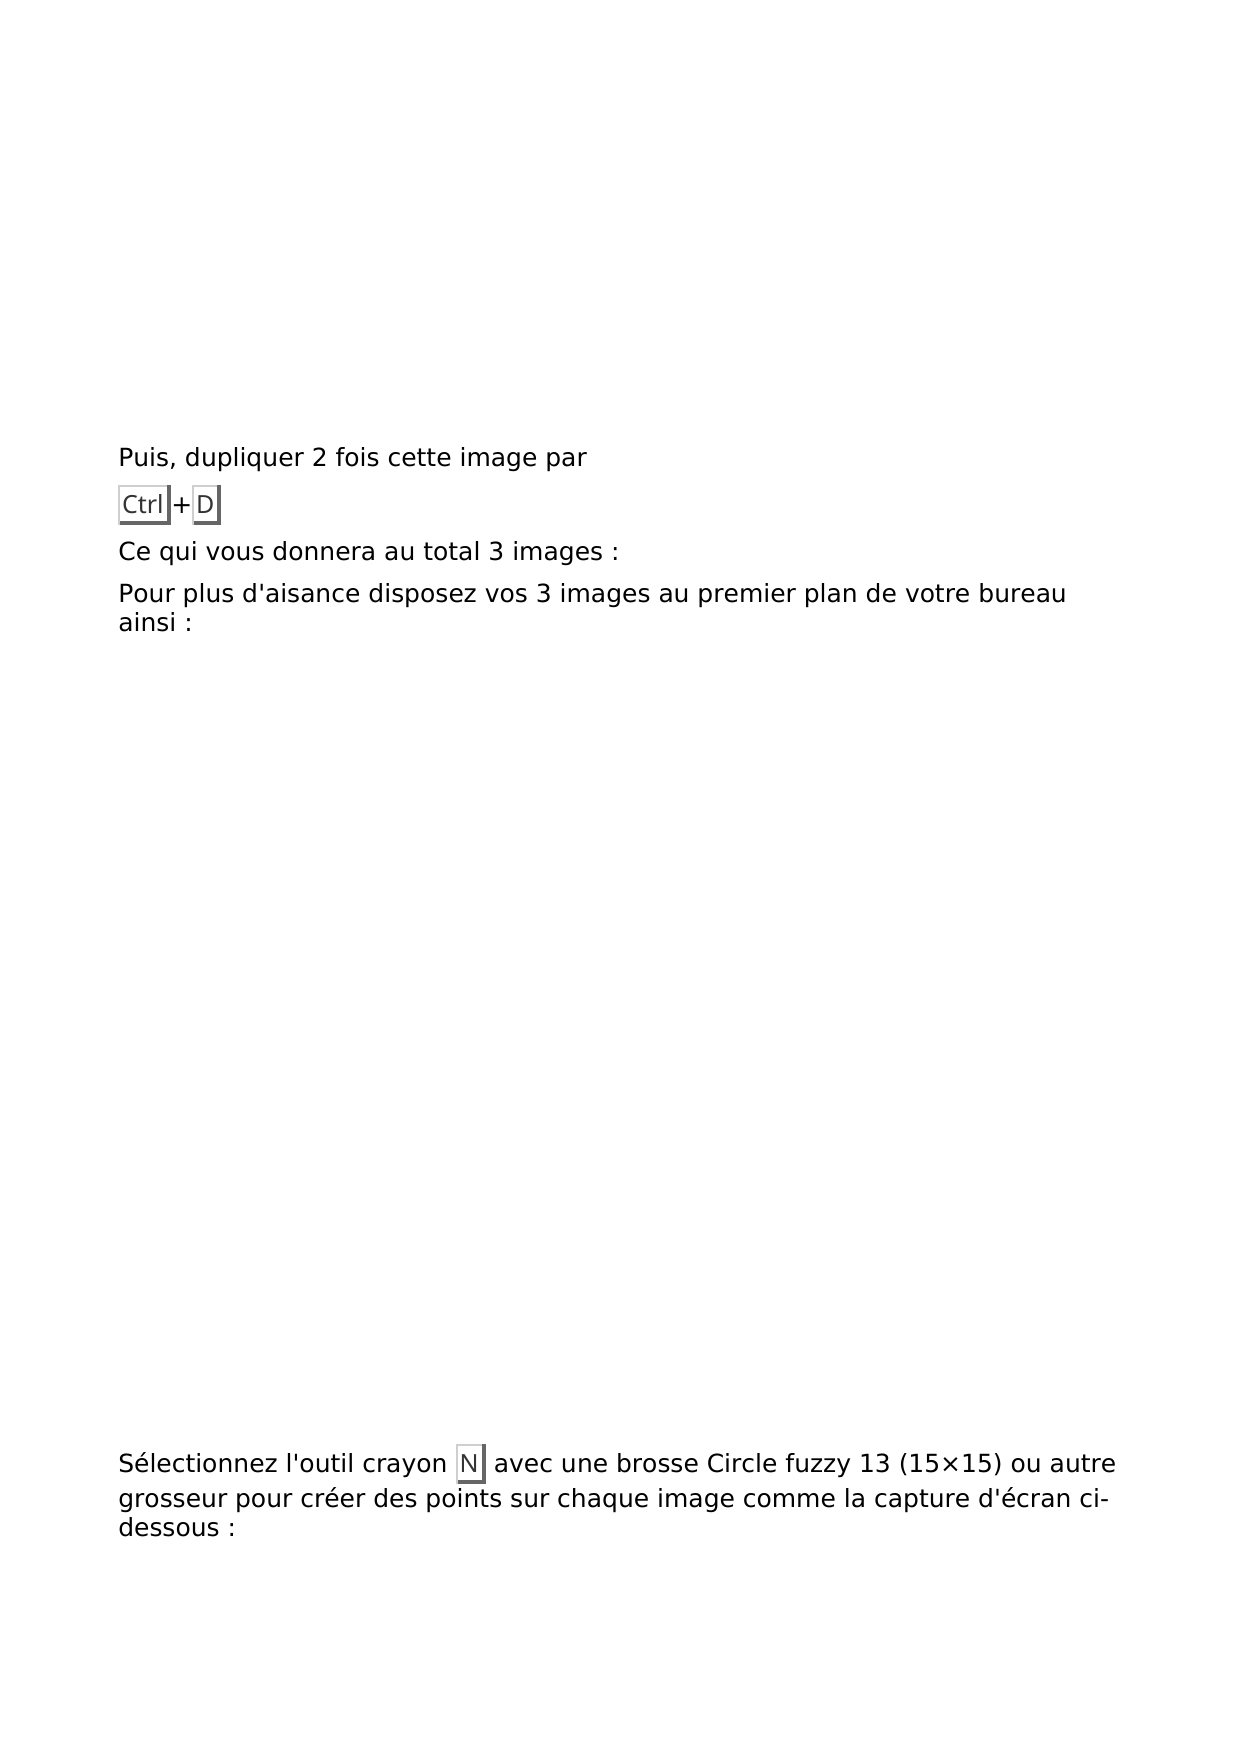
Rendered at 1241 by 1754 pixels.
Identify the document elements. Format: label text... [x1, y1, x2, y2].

text Ctrl+D [171, 485, 192, 525]
text Pour plus d'aisance disposez vos 3 images au premier plan de votre bureau ainsi : [118, 579, 1122, 638]
text Ctrl+D [221, 485, 1122, 525]
text Ce qui vous donnera au total 3 images : [118, 538, 1122, 567]
text Sélectionnez l'outil crayon N avec une brosse Circle fuzzy 13 (15×15) ou autre grosseur pour créer des points sur chaque image comme la capture d'écran ci-dessous : [118, 1444, 1122, 1542]
text Puis, dupliquer 2 fois cette image par [118, 443, 1122, 472]
